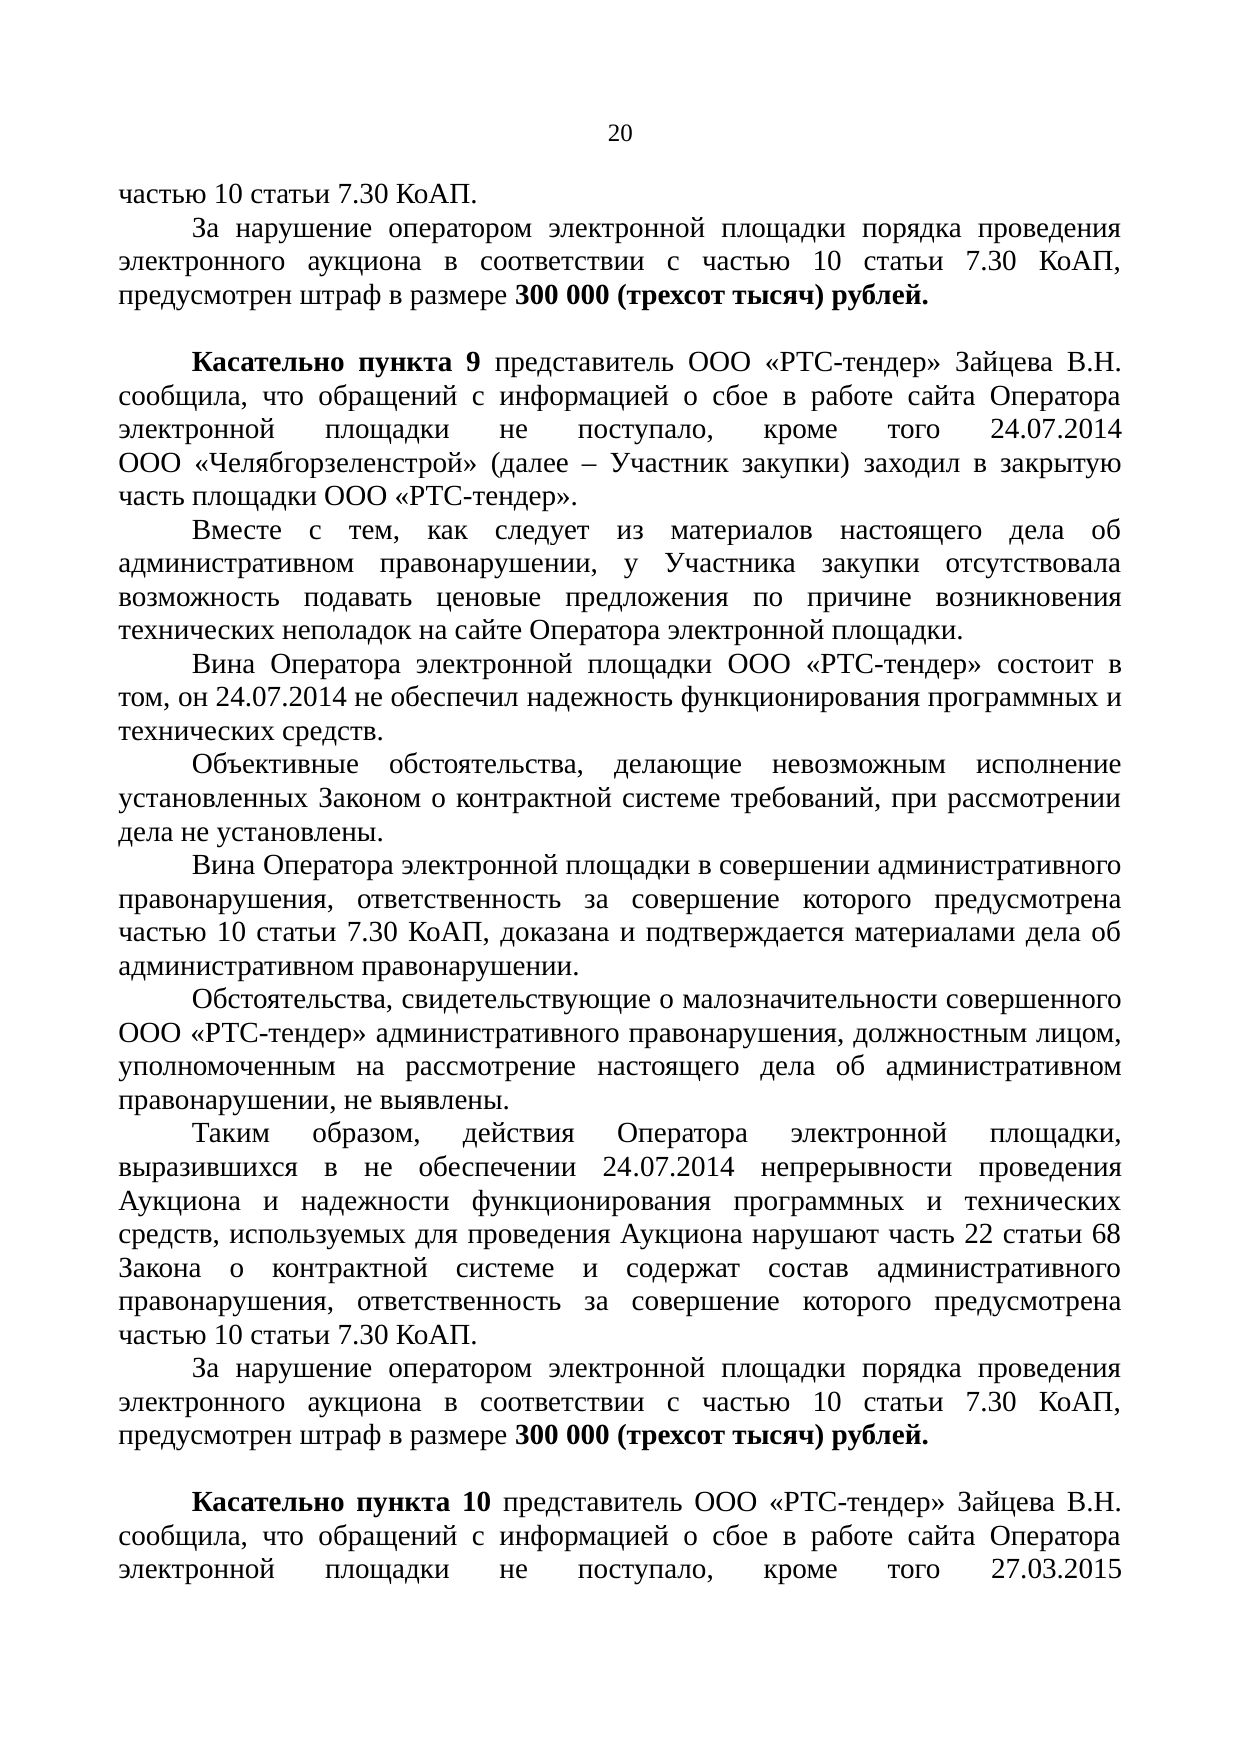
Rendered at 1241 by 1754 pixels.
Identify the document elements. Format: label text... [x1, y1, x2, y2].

text За нарушение оператором электронной площадки порядка проведения электронного аукциона в соответствии с частью 10 статьи 7.30 КоАП, предусмотрен штраф в размере 300 000 (трехсот тысяч) рублей. [118, 210, 1122, 311]
text Таким образом, действия Оператора электронной площадки, выразившихся в не обеспечении 24.07.2014 непрерывности проведения Аукциона и надежности функционирования программных и технических средств, используемых для проведения Аукциона нарушают часть 22 статьи 68 Закона о контрактной системе и содержат состав административного правонарушения, ответственность за совершение которого предусмотрена частью 10 статьи 7.30 КоАП. [118, 1116, 1122, 1350]
text Касательно пункта 9 представитель ООО «РТС-тендер» Зайцева В.Н. сообщила, что обращений с информацией о сбое в работе сайта Оператора электронной площадки не поступало, кроме того 24.07.2014 ООО «Челябгорзеленстрой» (далее – Участник закупки) заходил в закрытую часть площадки ООО «РТС-тендер». [118, 344, 1122, 512]
text частью 10 статьи 7.30 КоАП. [118, 176, 1122, 210]
text Вместе с тем, как следует из материалов настоящего дела об административном правонарушении, у Участника закупки отсутствовала возможность подавать ценовые предложения по причине возникновения технических неполадок на сайте Оператора электронной площадки. [118, 512, 1122, 646]
text Вина Оператора электронной площадки ООО «РТС-тендер» состоит в том, он 24.07.2014 не обеспечил надежность функционирования программных и технических средств. [118, 646, 1122, 747]
text За нарушение оператором электронной площадки порядка проведения электронного аукциона в соответствии с частью 10 статьи 7.30 КоАП, предусмотрен штраф в размере 300 000 (трехсот тысяч) рублей. [118, 1350, 1122, 1451]
text Касательно пункта 10 представитель ООО «РТС-тендер» Зайцева В.Н. сообщила, что обращений с информацией о сбое в работе сайта Оператора электронной площадки не поступало, кроме того 27.03.2015 [118, 1484, 1122, 1585]
text Вина Оператора электронной площадки в совершении административного правонарушения, ответственность за совершение которого предусмотрена частью 10 статьи 7.30 КоАП, доказана и подтверждается материалами дела об административном правонарушении. [118, 847, 1122, 981]
text Обстоятельства, свидетельствующие о малозначительности совершенного ООО «РТС-тендер» административного правонарушения, должностным лицом, уполномоченным на рассмотрение настоящего дела об административном правонарушении, не выявлены. [118, 981, 1122, 1116]
text Объективные обстоятельства, делающие невозможным исполнение установленных Законом о контрактной системе требований, при рассмотрении дела не установлены. [118, 747, 1122, 847]
